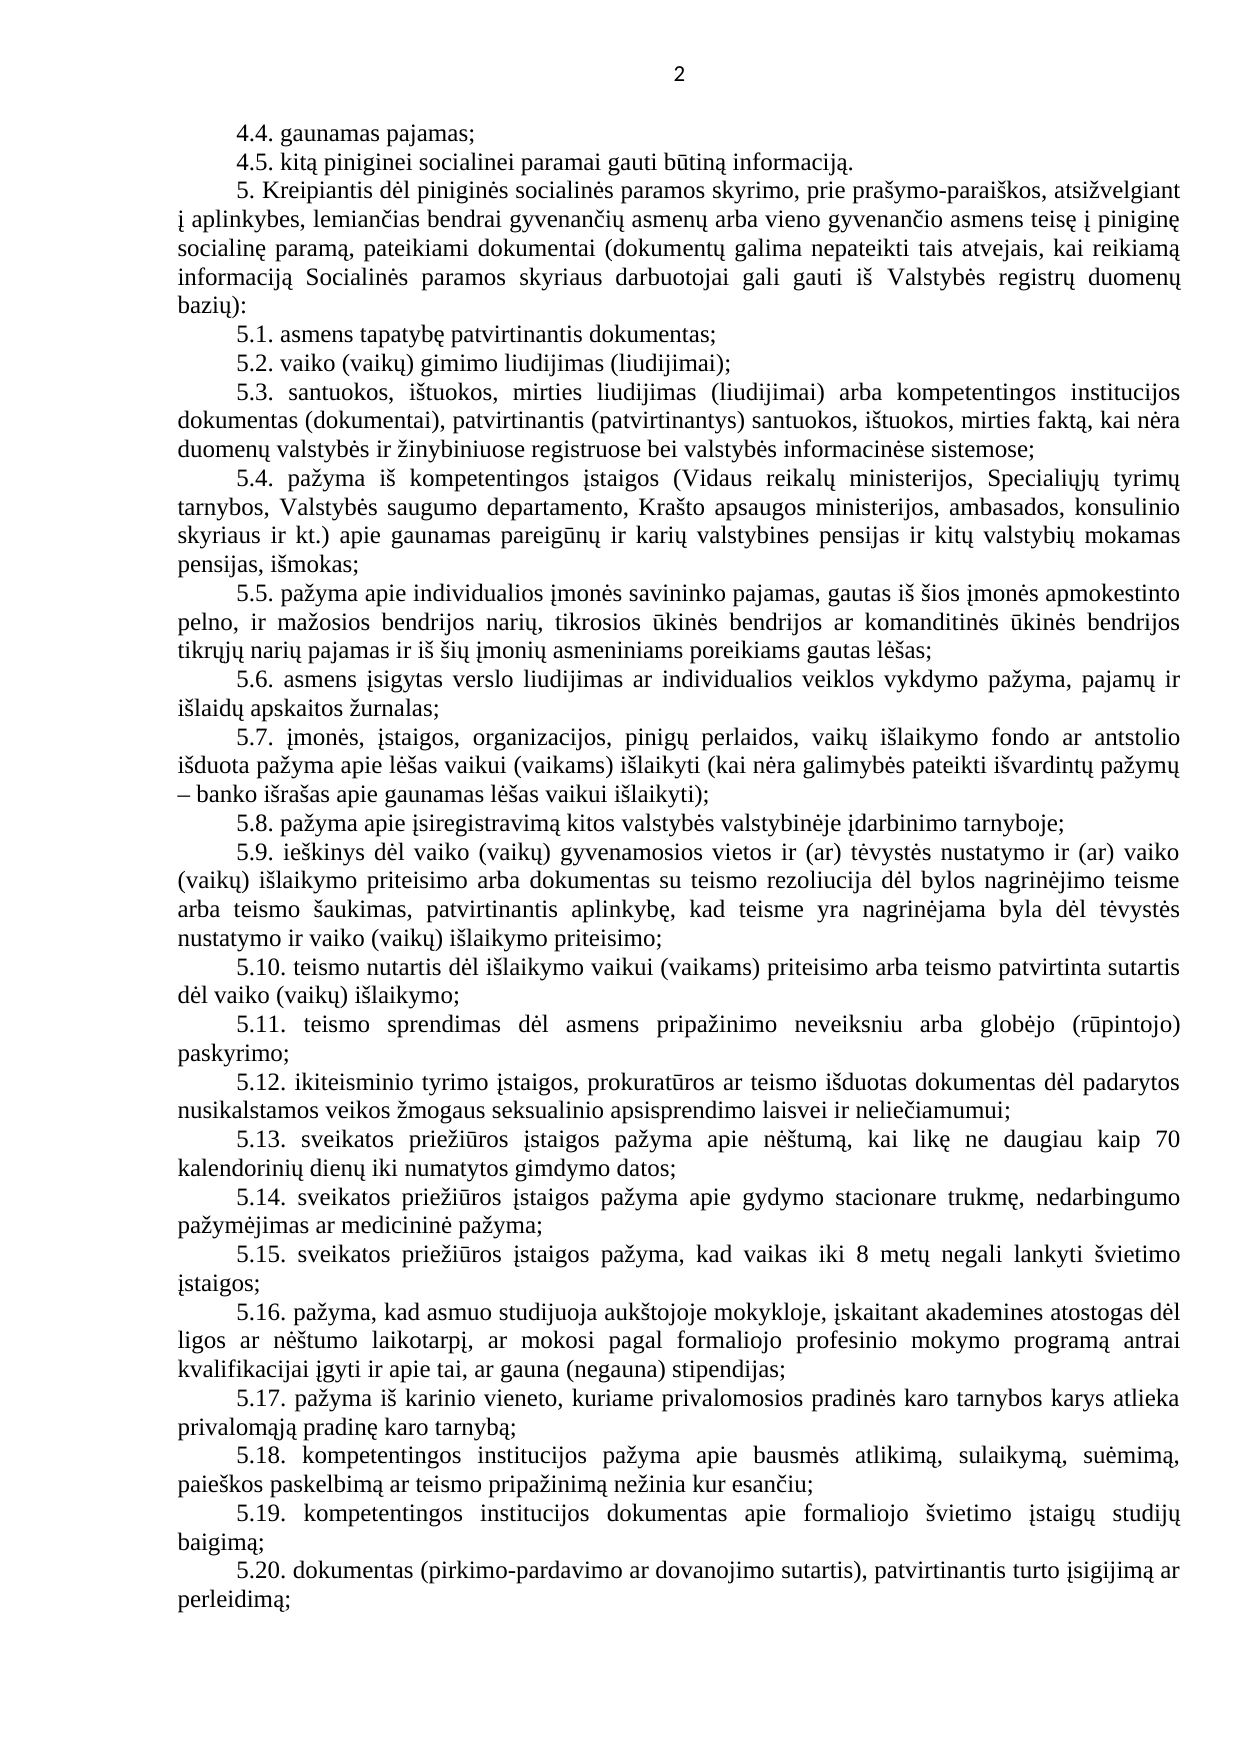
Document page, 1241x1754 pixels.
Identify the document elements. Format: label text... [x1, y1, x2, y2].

text 5.7. įmonės, įstaigos, organizacijos, pinigų perlaidos, vaikų išlaikymo fondo ar antstolio išduota pažyma apie lėšas vaikui (vaikams) išlaikyti (kai nėra galimybės pateikti išvardintų pažymų – banko išrašas apie gaunamas lėšas vaikui išlaikyti); [177, 722, 1181, 808]
text 5.9. ieškinys dėl vaiko (vaikų) gyvenamosios vietos ir (ar) tėvystės nustatymo ir (ar) vaiko (vaikų) išlaikymo priteisimo arba dokumentas su teismo rezoliucija dėl bylos nagrinėjimo teisme arba teismo šaukimas, patvirtinantis aplinkybę, kad teisme yra nagrinėjama byla dėl tėvystės nustatymo ir vaiko (vaikų) išlaikymo priteisimo; [177, 837, 1181, 952]
text 5.15. sveikatos priežiūros įstaigos pažyma, kad vaikas iki 8 metų negali lankyti švietimo įstaigos; [177, 1239, 1181, 1297]
text 5.10. teismo nutartis dėl išlaikymo vaikui (vaikams) priteisimo arba teismo patvirtinta sutartis dėl vaiko (vaikų) išlaikymo; [177, 952, 1181, 1009]
text 5.8. pažyma apie įsiregistravimą kitos valstybės valstybinėje įdarbinimo tarnyboje; [177, 808, 1181, 837]
text 5.13. sveikatos priežiūros įstaigos pažyma apie nėštumą, kai likę ne daugiau kaip 70 kalendorinių dienų iki numatytos gimdymo datos; [177, 1124, 1181, 1182]
text 5.20. dokumentas (pirkimo-pardavimo ar dovanojimo sutartis), patvirtinantis turto įsigijimą ar perleidimą; [177, 1556, 1181, 1613]
text 5.1. asmens tapatybę patvirtinantis dokumentas; [177, 319, 1181, 348]
text 5. Kreipiantis dėl piniginės socialinės paramos skyrimo, prie prašymo-paraiškos, atsižvelgiant į aplinkybes, lemiančias bendrai gyvenančių asmenų arba vieno gyvenančio asmens teisę į piniginę socialinę paramą, pateikiami dokumentai (dokumentų galima nepateikti tais atvejais, kai reikiamą informaciją Socialinės paramos skyriaus darbuotojai gali gauti iš Valstybės registrų duomenų bazių): [177, 176, 1181, 319]
text 5.19. kompetentingos institucijos dokumentas apie formaliojo švietimo įstaigų studijų baigimą; [177, 1498, 1181, 1556]
text 4.4. gaunamas pajamas; [177, 118, 1181, 147]
text 5.18. kompetentingos institucijos pažyma apie bausmės atlikimą, sulaikymą, suėmimą, paieškos paskelbimą ar teismo pripažinimą nežinia kur esančiu; [177, 1441, 1181, 1498]
text 5.2. vaiko (vaikų) gimimo liudijimas (liudijimai); [177, 348, 1181, 377]
text 5.14. sveikatos priežiūros įstaigos pažyma apie gydymo stacionare trukmę, nedarbingumo pažymėjimas ar medicininė pažyma; [177, 1182, 1181, 1239]
text 5.6. asmens įsigytas verslo liudijimas ar individualios veiklos vykdymo pažyma, pajamų ir išlaidų apskaitos žurnalas; [177, 664, 1181, 722]
text 5.16. pažyma, kad asmuo studijuoja aukštojoje mokykloje, įskaitant akademines atostogas dėl ligos ar nėštumo laikotarpį, ar mokosi pagal formaliojo profesinio mokymo programą antrai kvalifikacijai įgyti ir apie tai, ar gauna (negauna) stipendijas; [177, 1297, 1181, 1383]
text 4.5. kitą piniginei socialinei paramai gauti būtiną informaciją. [177, 147, 1181, 176]
text 5.4. pažyma iš kompetentingos įstaigos (Vidaus reikalų ministerijos, Specialiųjų tyrimų tarnybos, Valstybės saugumo departamento, Krašto apsaugos ministerijos, ambasados, konsulinio skyriaus ir kt.) apie gaunamas pareigūnų ir karių valstybines pensijas ir kitų valstybių mokamas pensijas, išmokas; [177, 463, 1181, 578]
text 5.12. ikiteisminio tyrimo įstaigos, prokuratūros ar teismo išduotas dokumentas dėl padarytos nusikalstamos veikos žmogaus seksualinio apsisprendimo laisvei ir neliečiamumui; [177, 1067, 1181, 1124]
text 5.11. teismo sprendimas dėl asmens pripažinimo neveiksniu arba globėjo (rūpintojo) paskyrimo; [177, 1009, 1181, 1067]
text 5.17. pažyma iš karinio vieneto, kuriame privalomosios pradinės karo tarnybos karys atlieka privalomąją pradinę karo tarnybą; [177, 1383, 1181, 1441]
text 5.3. santuokos, ištuokos, mirties liudijimas (liudijimai) arba kompetentingos institucijos dokumentas (dokumentai), patvirtinantis (patvirtinantys) santuokos, ištuokos, mirties faktą, kai nėra duomenų valstybės ir žinybiniuose registruose bei valstybės informacinėse sistemose; [177, 377, 1181, 463]
text 5.5. pažyma apie individualios įmonės savininko pajamas, gautas iš šios įmonės apmokestinto pelno, ir mažosios bendrijos narių, tikrosios ūkinės bendrijos ar komanditinės ūkinės bendrijos tikrųjų narių pajamas ir iš šių įmonių asmeniniams poreikiams gautas lėšas; [177, 578, 1181, 664]
